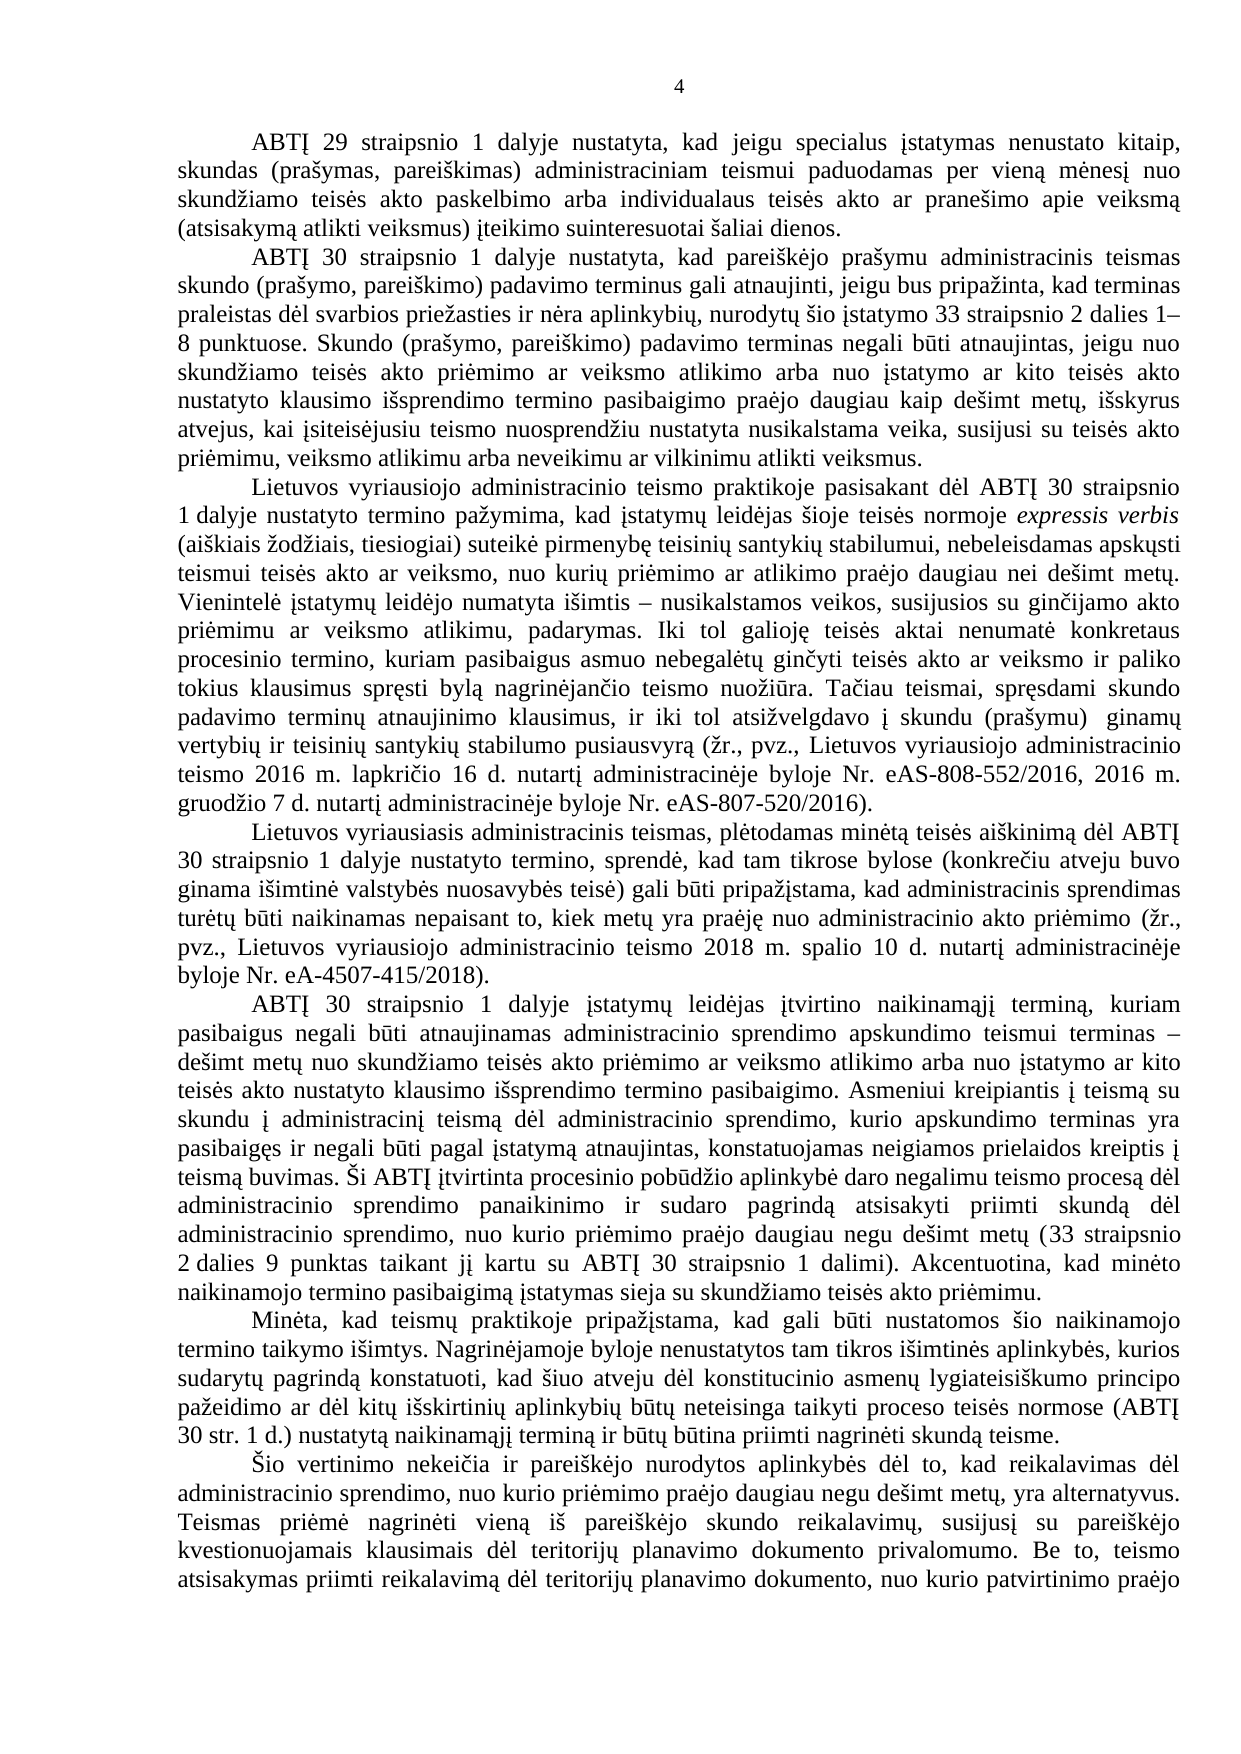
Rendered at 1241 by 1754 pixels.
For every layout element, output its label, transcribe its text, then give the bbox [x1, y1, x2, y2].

text Lietuvos vyriausiojo administracinio teismo praktikoje pasisakant dėl ABTĮ 30 straipsnio 1 dalyje nustatyto termino pažymima, kad įstatymų leidėjas šioje teisės normoje expressis verbis (aiškiais žodžiais, tiesiogiai) suteikė pirmenybę teisinių santykių stabilumui, nebeleisdamas apskųsti teismui teisės akto ar veiksmo, nuo kurių priėmimo ar atlikimo praėjo daugiau nei dešimt metų. Vienintelė įstatymų leidėjo numatyta išimtis – nusikalstamos veikos, susijusios su ginčijamo akto priėmimu ar veiksmo atlikimu, padarymas. Iki tol galioję teisės aktai nenumatė konkretaus procesinio termino, kuriam pasibaigus asmuo nebegalėtų ginčyti teisės akto ar veiksmo ir paliko tokius klausimus spręsti bylą nagrinėjančio teismo nuožiūra. Tačiau teismai, spręsdami skundo padavimo terminų atnaujinimo klausimus, ir iki tol atsižvelgdavo į skundu (prašymu) ginamų vertybių ir teisinių santykių stabilumo pusiausvyrą (žr., pvz., Lietuvos vyriausiojo administracinio teismo 2016 m. lapkričio 16 d. nutartį administracinėje byloje Nr. eAS-808-552/2016, 2016 m. gruodžio 7 d. nutartį administracinėje byloje Nr. eAS-807-520/2016). [177, 472, 1181, 817]
text ABTĮ 30 straipsnio 1 dalyje įstatymų leidėjas įtvirtino naikinamąjį terminą, kuriam pasibaigus negali būti atnaujinamas administracinio sprendimo apskundimo teismui terminas – dešimt metų nuo skundžiamo teisės akto priėmimo ar veiksmo atlikimo arba nuo įstatymo ar kito teisės akto nustatyto klausimo išsprendimo termino pasibaigimo. Asmeniui kreipiantis į teismą su skundu į administracinį teismą dėl administracinio sprendimo, kurio apskundimo terminas yra pasibaigęs ir negali būti pagal įstatymą atnaujintas, konstatuojamas neigiamos prielaidos kreiptis į teismą buvimas. Ši ABTĮ įtvirtinta procesinio pobūdžio aplinkybė daro negalimu teismo procesą dėl administracinio sprendimo panaikinimo ir sudaro pagrindą atsisakyti priimti skundą dėl administracinio sprendimo, nuo kurio priėmimo praėjo daugiau negu dešimt metų (33 straipsnio 2 dalies 9 punktas taikant jį kartu su ABTĮ 30 straipsnio 1 dalimi). Akcentuotina, kad minėto naikinamojo termino pasibaigimą įstatymas sieja su skundžiamo teisės akto priėmimu. [177, 989, 1181, 1305]
text Minėta, kad teismų praktikoje pripažįstama, kad gali būti nustatomos šio naikinamojo termino taikymo išimtys. Nagrinėjamoje byloje nenustatytos tam tikros išimtinės aplinkybės, kurios sudarytų pagrindą konstatuoti, kad šiuo atveju dėl konstitucinio asmenų lygiateisiškumo principo pažeidimo ar dėl kitų išskirtinių aplinkybių būtų neteisinga taikyti proceso teisės normose (ABTĮ 30 str. 1 d.) nustatytą naikinamąjį terminą ir būtų būtina priimti nagrinėti skundą teisme. [177, 1305, 1181, 1449]
text Šio vertinimo nekeičia ir pareiškėjo nurodytos aplinkybės dėl to, kad reikalavimas dėl administracinio sprendimo, nuo kurio priėmimo praėjo daugiau negu dešimt metų, yra alternatyvus. Teismas priėmė nagrinėti vieną iš pareiškėjo skundo reikalavimų, susijusį su pareiškėjo kvestionuojamais klausimais dėl teritorijų planavimo dokumento privalomumo. Be to, teismo atsisakymas priimti reikalavimą dėl teritorijų planavimo dokumento, nuo kurio patvirtinimo praėjo [177, 1449, 1181, 1593]
text Lietuvos vyriausiasis administracinis teismas, plėtodamas minėtą teisės aiškinimą dėl ABTĮ 30 straipsnio 1 dalyje nustatyto termino, sprendė, kad tam tikrose bylose (konkrečiu atveju buvo ginama išimtinė valstybės nuosavybės teisė) gali būti pripažįstama, kad administracinis sprendimas turėtų būti naikinamas nepaisant to, kiek metų yra praėję nuo administracinio akto priėmimo (žr., pvz., Lietuvos vyriausiojo administracinio teismo 2018 m. spalio 10 d. nutartį administracinėje byloje Nr. eA-4507-415/2018). [177, 817, 1181, 989]
text ABTĮ 29 straipsnio 1 dalyje nustatyta, kad jeigu specialus įstatymas nenustato kitaip, skundas (prašymas, pareiškimas) administraciniam teismui paduodamas per vieną mėnesį nuo skundžiamo teisės akto paskelbimo arba individualaus teisės akto ar pranešimo apie veiksmą (atsisakymą atlikti veiksmus) įteikimo suinteresuotai šaliai dienos. [177, 127, 1181, 242]
text ABTĮ 30 straipsnio 1 dalyje nustatyta, kad pareiškėjo prašymu administracinis teismas skundo (prašymo, pareiškimo) padavimo terminus gali atnaujinti, jeigu bus pripažinta, kad terminas praleistas dėl svarbios priežasties ir nėra aplinkybių, nurodytų šio įstatymo 33 straipsnio 2 dalies 1–8 punktuose. Skundo (prašymo, pareiškimo) padavimo terminas negali būti atnaujintas, jeigu nuo skundžiamo teisės akto priėmimo ar veiksmo atlikimo arba nuo įstatymo ar kito teisės akto nustatyto klausimo išsprendimo termino pasibaigimo praėjo daugiau kaip dešimt metų, išskyrus atvejus, kai įsiteisėjusiu teismo nuosprendžiu nustatyta nusikalstama veika, susijusi su teisės akto priėmimu, veiksmo atlikimu arba neveikimu ar vilkinimu atlikti veiksmus. [177, 242, 1181, 472]
